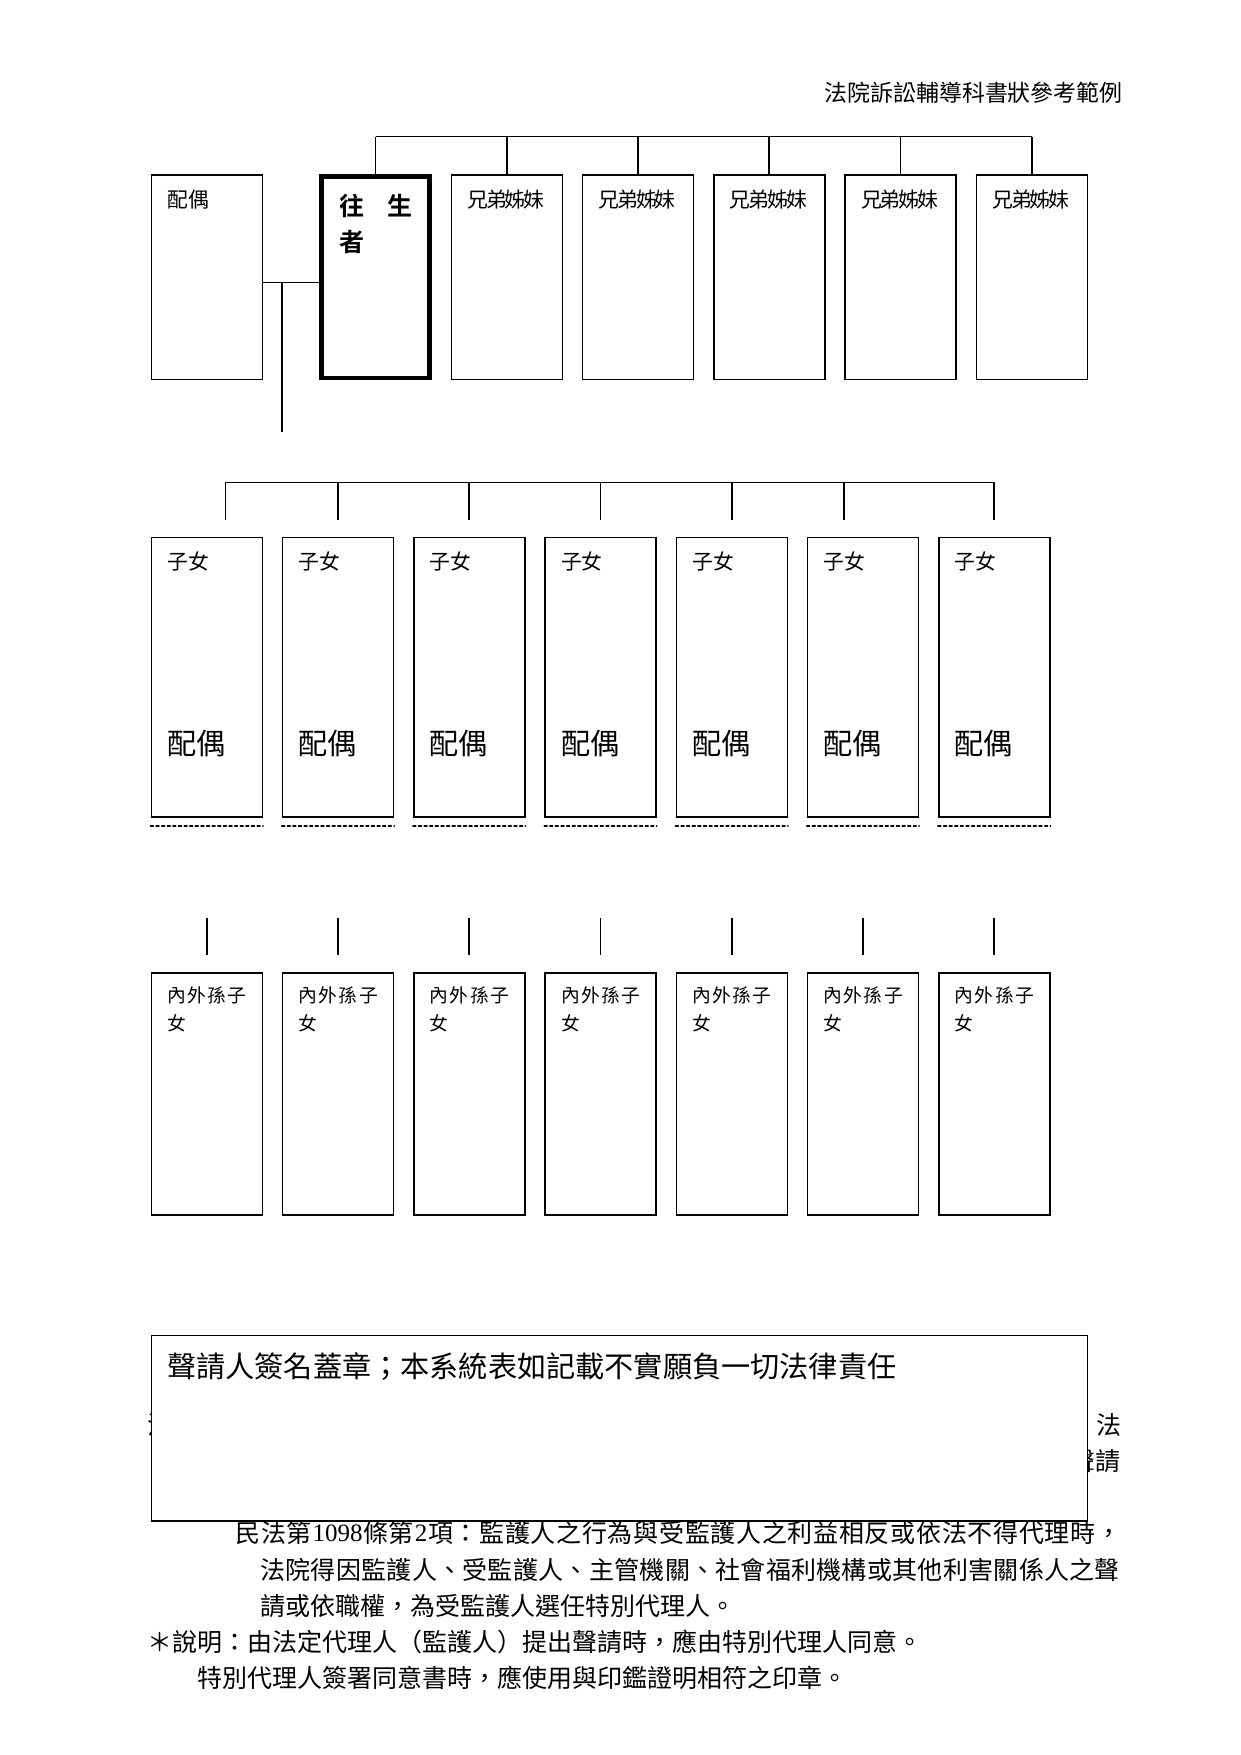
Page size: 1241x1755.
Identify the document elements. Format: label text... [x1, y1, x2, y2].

text 內外孫子女 [429, 981, 509, 1035]
text 兄弟姊妹 [861, 183, 940, 213]
text 配偶 [167, 720, 246, 762]
text 聲請人簽名蓋章；本系統表如記載不實願負一切法律責任 [167, 1343, 1071, 1386]
text 兄弟姊妹 [467, 183, 546, 213]
text 往生者 [339, 186, 412, 259]
text 配偶 [823, 720, 903, 762]
text 子女 [561, 546, 640, 576]
text 內外孫子女 [298, 981, 378, 1035]
text 內外孫子女 [167, 981, 246, 1035]
text 內外孫子女 [954, 981, 1034, 1035]
text 子女 [429, 546, 509, 576]
text 配偶 [954, 720, 1034, 762]
text 內外孫子女 [692, 981, 771, 1035]
text 內外孫子女 [823, 981, 903, 1035]
text 子女 [167, 546, 246, 576]
text 子女 [954, 546, 1034, 576]
text 子女 [692, 546, 771, 576]
text 兄弟姊妹 [729, 183, 809, 213]
text 兄弟姊妹 [598, 183, 678, 213]
text 配偶 [298, 720, 378, 762]
text 配偶 [429, 720, 509, 762]
text 子女 [298, 546, 378, 576]
text 兄弟姊妹 [992, 183, 1071, 213]
text 內外孫子女 [561, 981, 640, 1035]
text 配偶 [561, 720, 640, 762]
text 配偶 [167, 183, 246, 213]
text 配偶 [692, 720, 771, 762]
text 子女 [823, 546, 903, 576]
